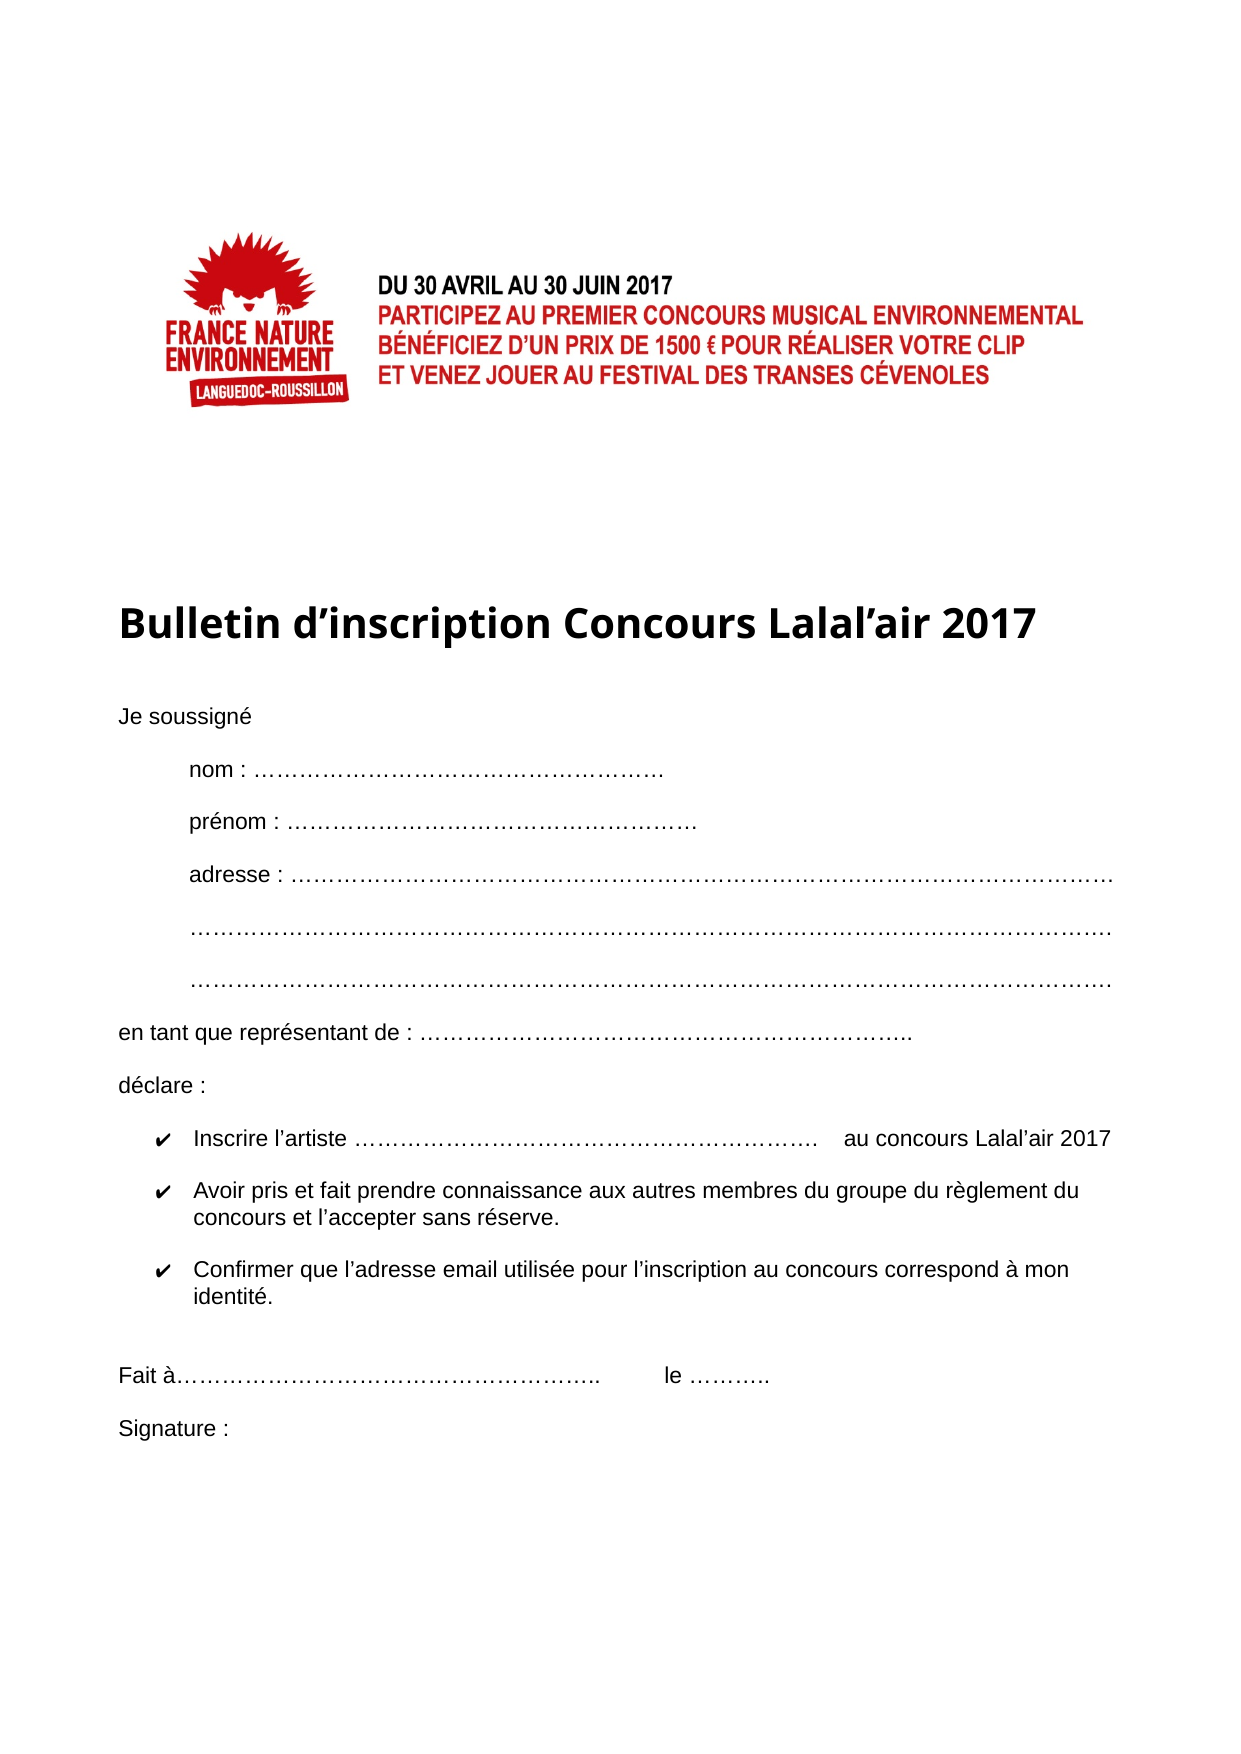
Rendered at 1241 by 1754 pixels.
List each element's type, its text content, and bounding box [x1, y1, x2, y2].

list Confirmer que l’adresse email utilisée pour l’inscription au concours correspond à mon identité. [156, 1256, 1122, 1309]
text Fait à……………………………………………….. le ……….. [118, 1362, 1122, 1388]
text prénom : ……………………………………………… [189, 808, 1122, 835]
text en tant que représentant de : ……………………………………………………….. [118, 1019, 1122, 1046]
list Inscrire l’artiste ……………………………………………………. au concours Lalal’air 2017 [156, 1124, 1122, 1151]
list Avoir pris et fait prendre connaissance aux autres membres du groupe du règlement du concours et l’accepter sans réserve. [156, 1177, 1122, 1230]
text …………………………………………………………………………………………………………. [189, 966, 1122, 993]
text Je soussigné [118, 703, 1122, 729]
text Signature : [118, 1414, 1122, 1441]
text déclare : [118, 1072, 1122, 1098]
text adresse : ……………………………………………………………………………………………… [189, 861, 1122, 887]
text …………………………………………………………………………………………………………. [189, 914, 1122, 940]
picture [121, 144, 1126, 515]
text nom : ……………………………………………… [189, 756, 1122, 782]
text Bulletin d’inscription Concours Lalal’air 2017 [118, 593, 1122, 650]
